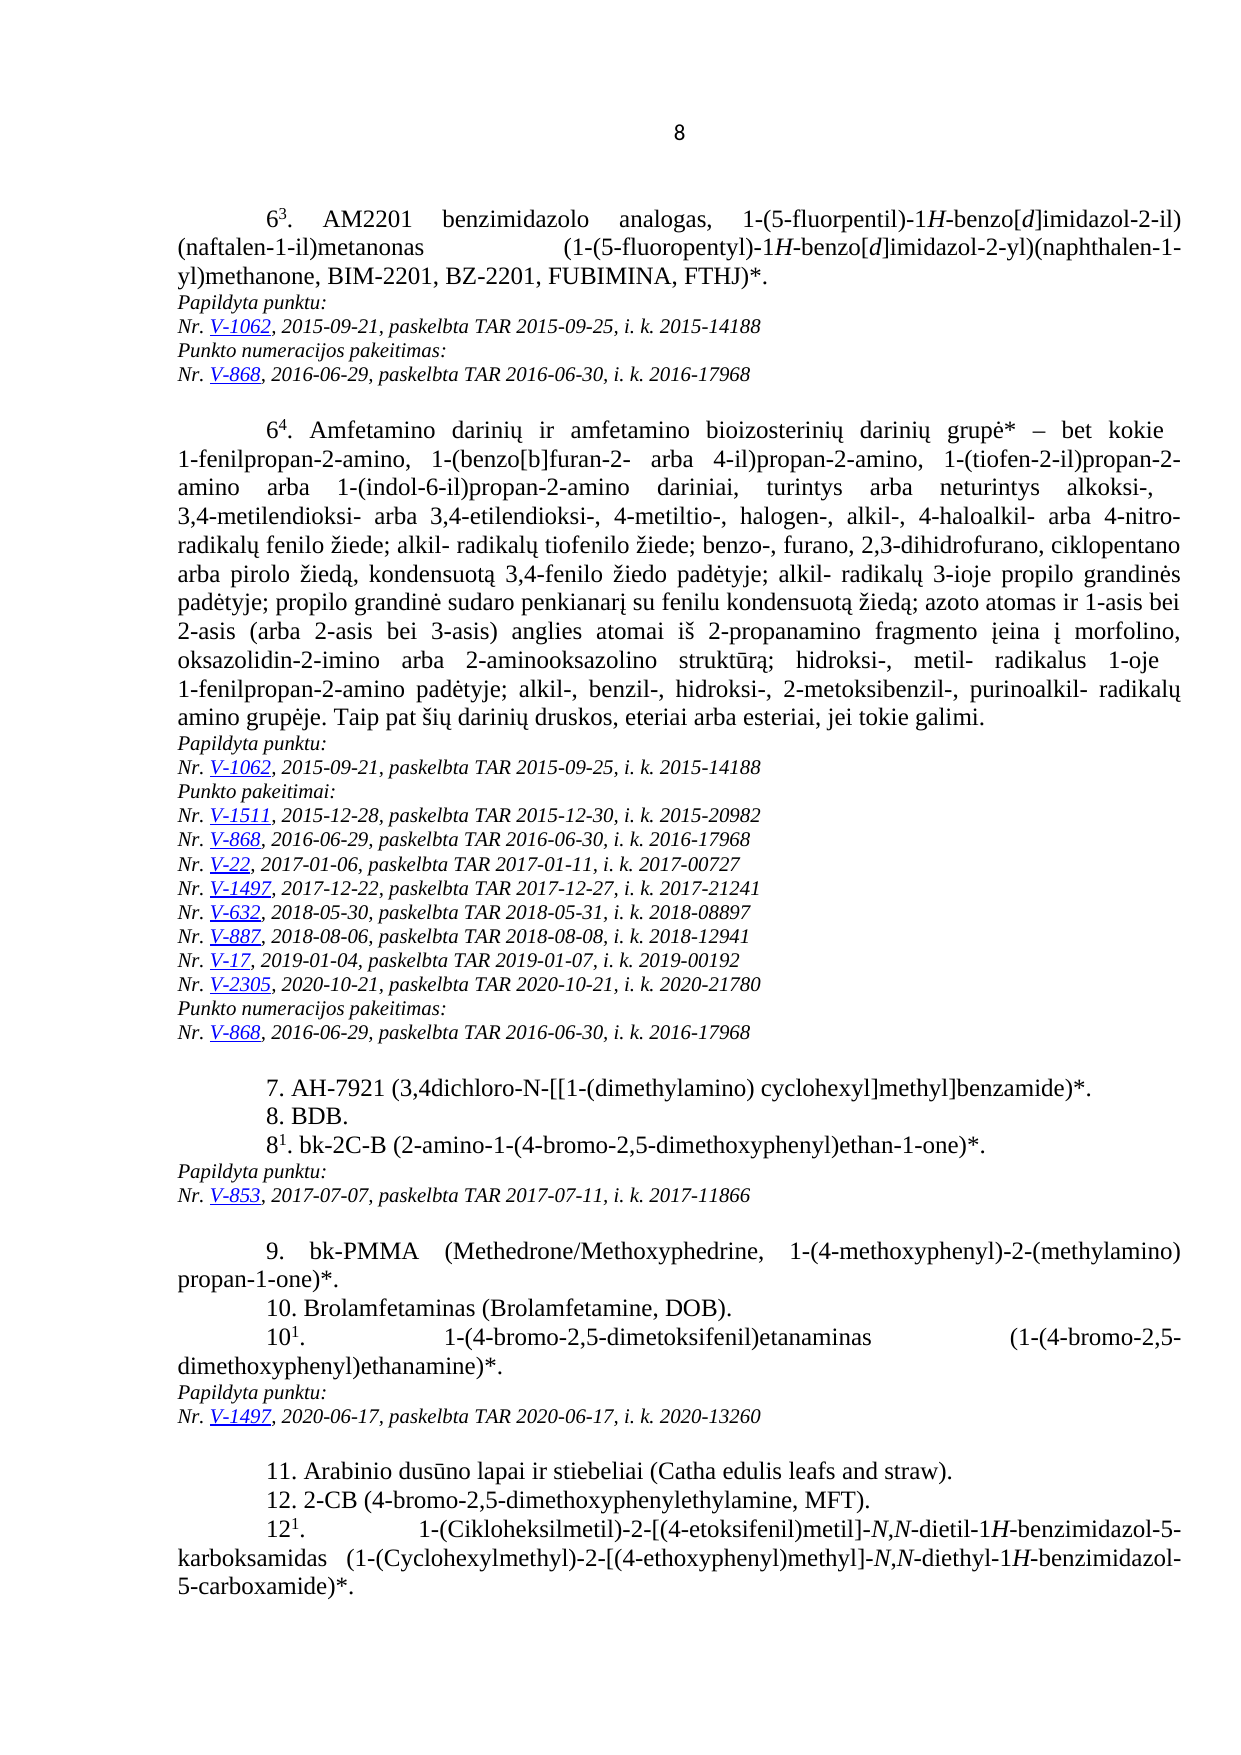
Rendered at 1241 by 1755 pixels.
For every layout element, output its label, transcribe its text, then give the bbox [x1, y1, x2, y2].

text Papildyta punktu: [177, 1159, 1181, 1183]
text Nr. V-1511, 2015-12-28, paskelbta TAR 2015-12-30, i. k. 2015-20982 [177, 803, 1181, 827]
text Nr. V-868, 2016-06-29, paskelbta TAR 2016-06-30, i. k. 2016-17968 [177, 362, 1181, 386]
text Nr. V-2305, 2020-10-21, paskelbta TAR 2020-10-21, i. k. 2020-21780 [177, 972, 1181, 996]
text Nr. V-632, 2018-05-30, paskelbta TAR 2018-05-31, i. k. 2018-08897 [177, 899, 1181, 924]
text 8. BDB. [177, 1101, 1181, 1130]
text 101. 1-(4-bromo-2,5-dimetoksifenil)etanaminas (1-(4-bromo-2,5-dimethoxyphenyl)ethanamine)*. [177, 1322, 1181, 1379]
text Nr. V-1497, 2017-12-22, paskelbta TAR 2017-12-27, i. k. 2017-21241 [177, 876, 1181, 899]
text Punkto numeracijos pakeitimas: [177, 996, 1181, 1020]
text 10. Brolamfetaminas (Brolamfetamine, DOB). [177, 1293, 1181, 1322]
text 81. bk-2C-B (2-amino-1-(4-bromo-2,5-dimethoxyphenyl)ethan-1-one)*. [177, 1130, 1181, 1159]
text Nr. V-1497, 2020-06-17, paskelbta TAR 2020-06-17, i. k. 2020-13260 [177, 1404, 1181, 1428]
text Papildyta punktu: [177, 731, 1181, 755]
text Nr. V-22, 2017-01-06, paskelbta TAR 2017-01-11, i. k. 2017-00727 [177, 851, 1181, 876]
text 63. AM2201 benzimidazolo analogas, 1-(5-fluorpentil)-1H-benzo[d]imidazol-2-il)(naftalen-1-il)metanonas (1-(5-fluoropentyl)-1H-benzo[d]imidazol-2-yl)(naphthalen-1-yl)methanone, BIM-2201, BZ-2201, FUBIMINA, FTHJ)*. [177, 204, 1181, 290]
text 9. bk-PMMA (Methedrone/Methoxyphedrine, 1-(4-methoxyphenyl)-2-(methylamino) propan-1-one)*. [177, 1236, 1181, 1293]
text 7. AH-7921 (3,4dichloro-N-[[1-(dimethylamino) cyclohexyl]methyl]benzamide)*. [177, 1073, 1181, 1101]
text Nr. V-868, 2016-06-29, paskelbta TAR 2016-06-30, i. k. 2016-17968 [177, 827, 1181, 851]
text 12. 2-CB (4-bromo-2,5-dimethoxyphenylethylamine, MFT). [177, 1485, 1181, 1514]
text Nr. V-868, 2016-06-29, paskelbta TAR 2016-06-30, i. k. 2016-17968 [177, 1020, 1181, 1044]
text Punkto pakeitimai: [177, 779, 1181, 803]
text 11. Arabinio dusūno lapai ir stiebeliai (Catha edulis leafs and straw). [177, 1456, 1181, 1485]
text Nr. V-853, 2017-07-07, paskelbta TAR 2017-07-11, i. k. 2017-11866 [177, 1183, 1181, 1207]
text Nr. V-887, 2018-08-06, paskelbta TAR 2018-08-08, i. k. 2018-12941 [177, 924, 1181, 948]
text Nr. V-1062, 2015-09-21, paskelbta TAR 2015-09-25, i. k. 2015-14188 [177, 314, 1181, 338]
text Papildyta punktu: [177, 290, 1181, 314]
text Papildyta punktu: [177, 1379, 1181, 1404]
text Nr. V-1062, 2015-09-21, paskelbta TAR 2015-09-25, i. k. 2015-14188 [177, 755, 1181, 779]
text Nr. V-17, 2019-01-04, paskelbta TAR 2019-01-07, i. k. 2019-00192 [177, 948, 1181, 972]
text 121. 1-(Cikloheksilmetil)-2-[(4-etoksifenil)metil]-N,N-dietil-1H-benzimidazol-5-karboksamidas (1-(Cyclohexylmethyl)-2-[(4-ethoxyphenyl)methyl]-N,N-diethyl-1H-benzimidazol-5-carboxamide)*. [177, 1514, 1181, 1600]
text 64. Amfetamino darinių ir amfetamino bioizosterinių darinių grupė* – bet kokie 1-fenilpropan-2-amino, 1-(benzo[b]furan-2- arba 4-il)propan-2-amino, 1-(tiofen-2-il)propan-2-amino arba 1-(indol-6-il)propan-2-amino dariniai, turintys arba neturintys alkoksi-, 3,4-metilendioksi- arba 3,4-etilendioksi-, 4-metiltio-, halogen-, alkil-, 4-haloalkil- arba 4-nitro- radikalų fenilo žiede; alkil- radikalų tiofenilo žiede; benzo-, furano, 2,3-dihidrofurano, ciklopentano arba pirolo žiedą, kondensuotą 3,4-fenilo žiedo padėtyje; alkil- radikalų 3-ioje propilo grandinės padėtyje; propilo grandinė sudaro penkianarį su fenilu kondensuotą žiedą; azoto atomas ir 1-asis bei 2-asis (arba 2-asis bei 3-asis) anglies atomai iš 2-propanamino fragmento įeina į morfolino, oksazolidin-2-imino arba 2-aminooksazolino struktūrą; hidroksi-, metil- radikalus 1-oje 1-fenilpropan-2-amino padėtyje; alkil-, benzil-, hidroksi-, 2-metoksibenzil-, purinoalkil- radikalų amino grupėje. Taip pat šių darinių druskos, eteriai arba esteriai, jei tokie galimi. [177, 415, 1181, 731]
text Punkto numeracijos pakeitimas: [177, 338, 1181, 362]
